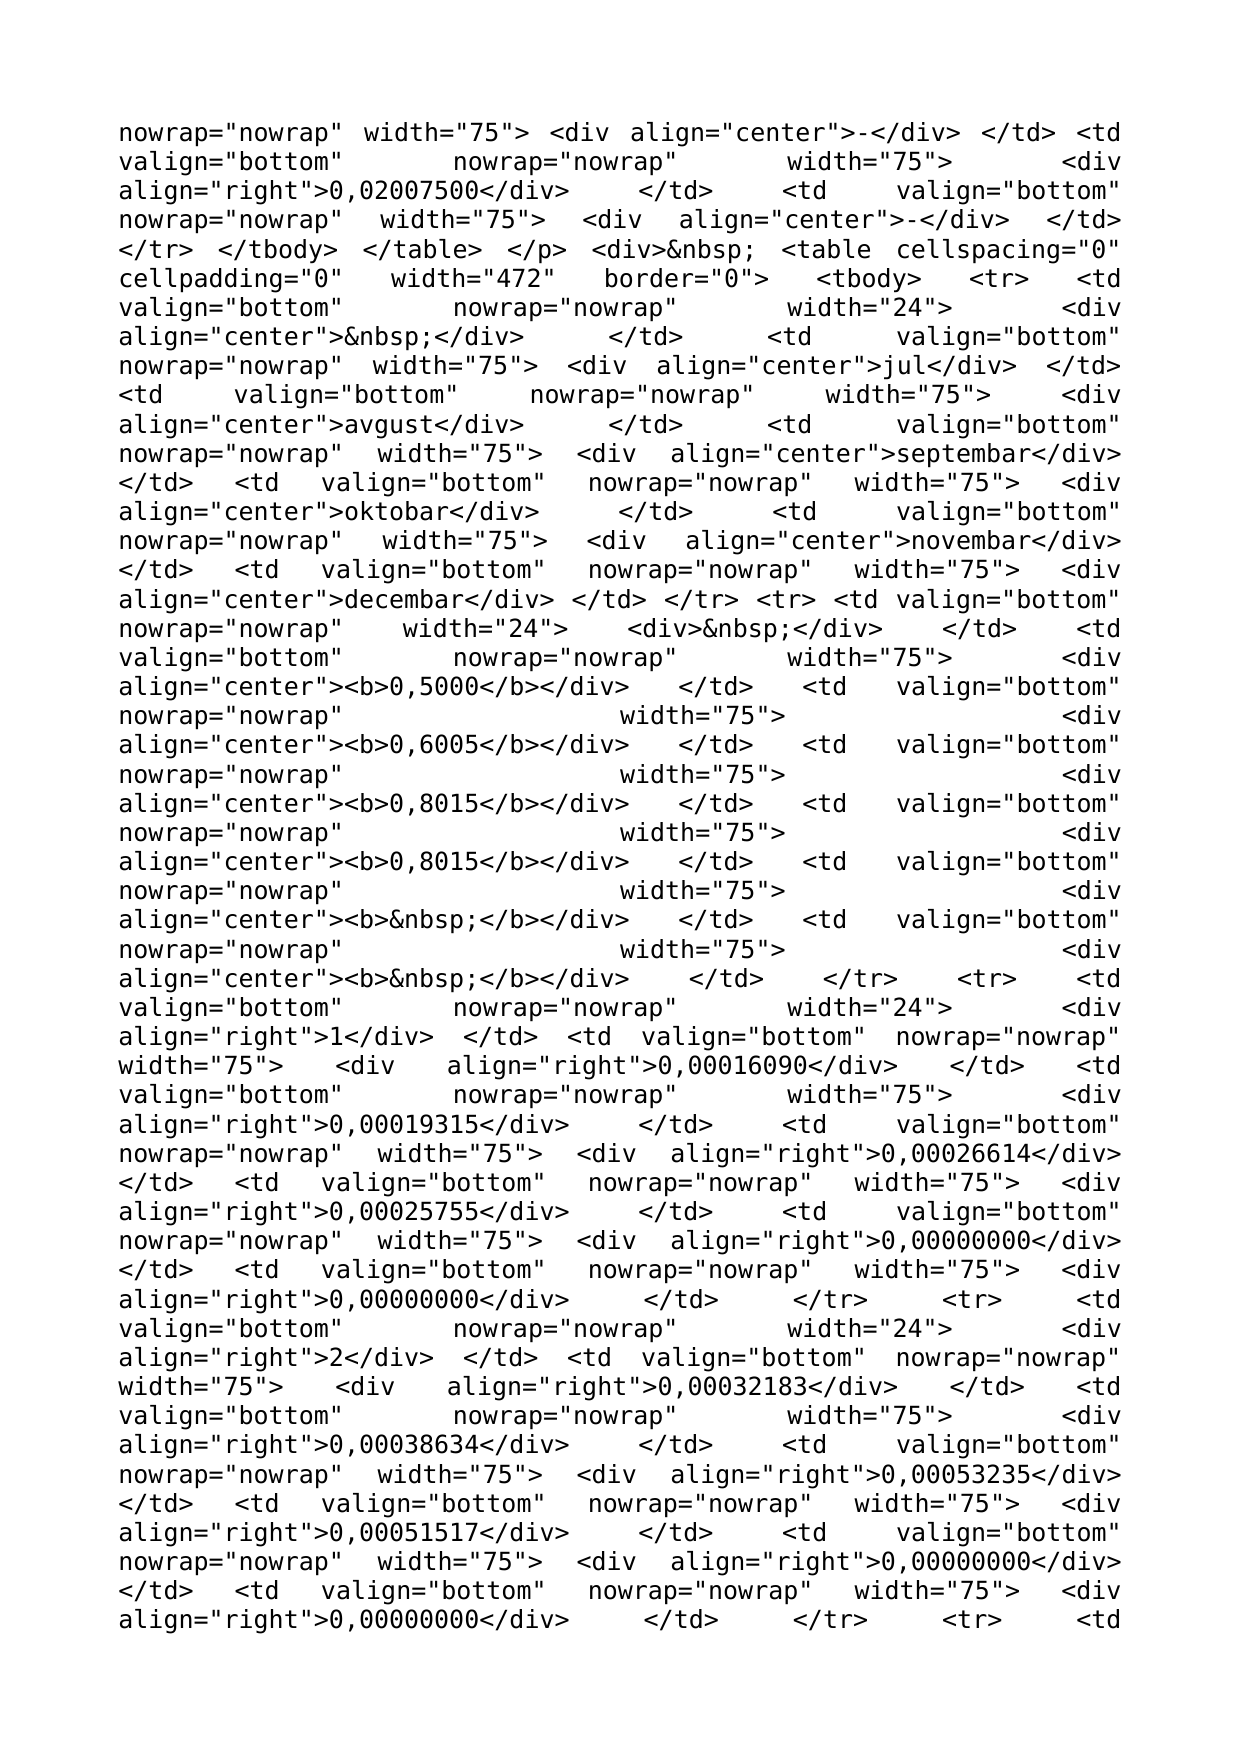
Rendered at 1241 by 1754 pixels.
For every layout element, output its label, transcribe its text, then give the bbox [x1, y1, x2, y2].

text nowrap="nowrap" width="75"> <div align="center">-</div> </td> <td valign="bottom" nowrap="nowrap" width="75"> <div align="right">0,02007500</div> </td> <td valign="bottom" nowrap="nowrap" width="75"> <div align="center">-</div> </td> </tr> </tbody> </table> </p> <div>&nbsp; <table cellspacing="0" cellpadding="0" width="472" border="0"> <tbody> <tr> <td valign="bottom" nowrap="nowrap" width="24"> <div align="center">&nbsp;</div> </td> <td valign="bottom" nowrap="nowrap" width="75"> <div align="center">jul</div> </td> <td valign="bottom" nowrap="nowrap" width="75"> <div align="center">avgust</div> </td> <td valign="bottom" nowrap="nowrap" width="75"> <div align="center">septembar</div> </td> <td valign="bottom" nowrap="nowrap" width="75"> <div align="center">oktobar</div> </td> <td valign="bottom" nowrap="nowrap" width="75"> <div align="center">novembar</div> </td> <td valign="bottom" nowrap="nowrap" width="75"> <div align="center">decembar</div> </td> </tr> <tr> <td valign="bottom" nowrap="nowrap" width="24"> <div>&nbsp;</div> </td> <td valign="bottom" nowrap="nowrap" width="75"> <div align="center"><b>0,5000</b></div> </td> <td valign="bottom" nowrap="nowrap" width="75"> <div align="center"><b>0,6005</b></div> </td> <td valign="bottom" nowrap="nowrap" width="75"> <div align="center"><b>0,8015</b></div> </td> <td valign="bottom" nowrap="nowrap" width="75"> <div align="center"><b>0,8015</b></div> </td> <td valign="bottom" nowrap="nowrap" width="75"> <div align="center"><b>&nbsp;</b></div> </td> <td valign="bottom" nowrap="nowrap" width="75"> <div align="center"><b>&nbsp;</b></div> </td> </tr> <tr> <td valign="bottom" nowrap="nowrap" width="24"> <div align="right">1</div> </td> <td valign="bottom" nowrap="nowrap" width="75"> <div align="right">0,00016090</div> </td> <td valign="bottom" nowrap="nowrap" width="75"> <div align="right">0,00019315</div> </td> <td valign="bottom" nowrap="nowrap" width="75"> <div align="right">0,00026614</div> </td> <td valign="bottom" nowrap="nowrap" width="75"> <div align="right">0,00025755</div> </td> <td valign="bottom" nowrap="nowrap" width="75"> <div align="right">0,00000000</div> </td> <td valign="bottom" nowrap="nowrap" width="75"> <div align="right">0,00000000</div> </td> </tr> <tr> <td valign="bottom" nowrap="nowrap" width="24"> <div align="right">2</div> </td> <td valign="bottom" nowrap="nowrap" width="75"> <div align="right">0,00032183</div> </td> <td valign="bottom" nowrap="nowrap" width="75"> <div align="right">0,00038634</div> </td> <td valign="bottom" nowrap="nowrap" width="75"> <div align="right">0,00053235</div> </td> <td valign="bottom" nowrap="nowrap" width="75"> <div align="right">0,00051517</div> </td> <td valign="bottom" nowrap="nowrap" width="75"> <div align="right">0,00000000</div> </td> <td valign="bottom" nowrap="nowrap" width="75"> <div align="right">0,00000000</div> </td> </tr> <tr> <td [118, 118, 1122, 1635]
